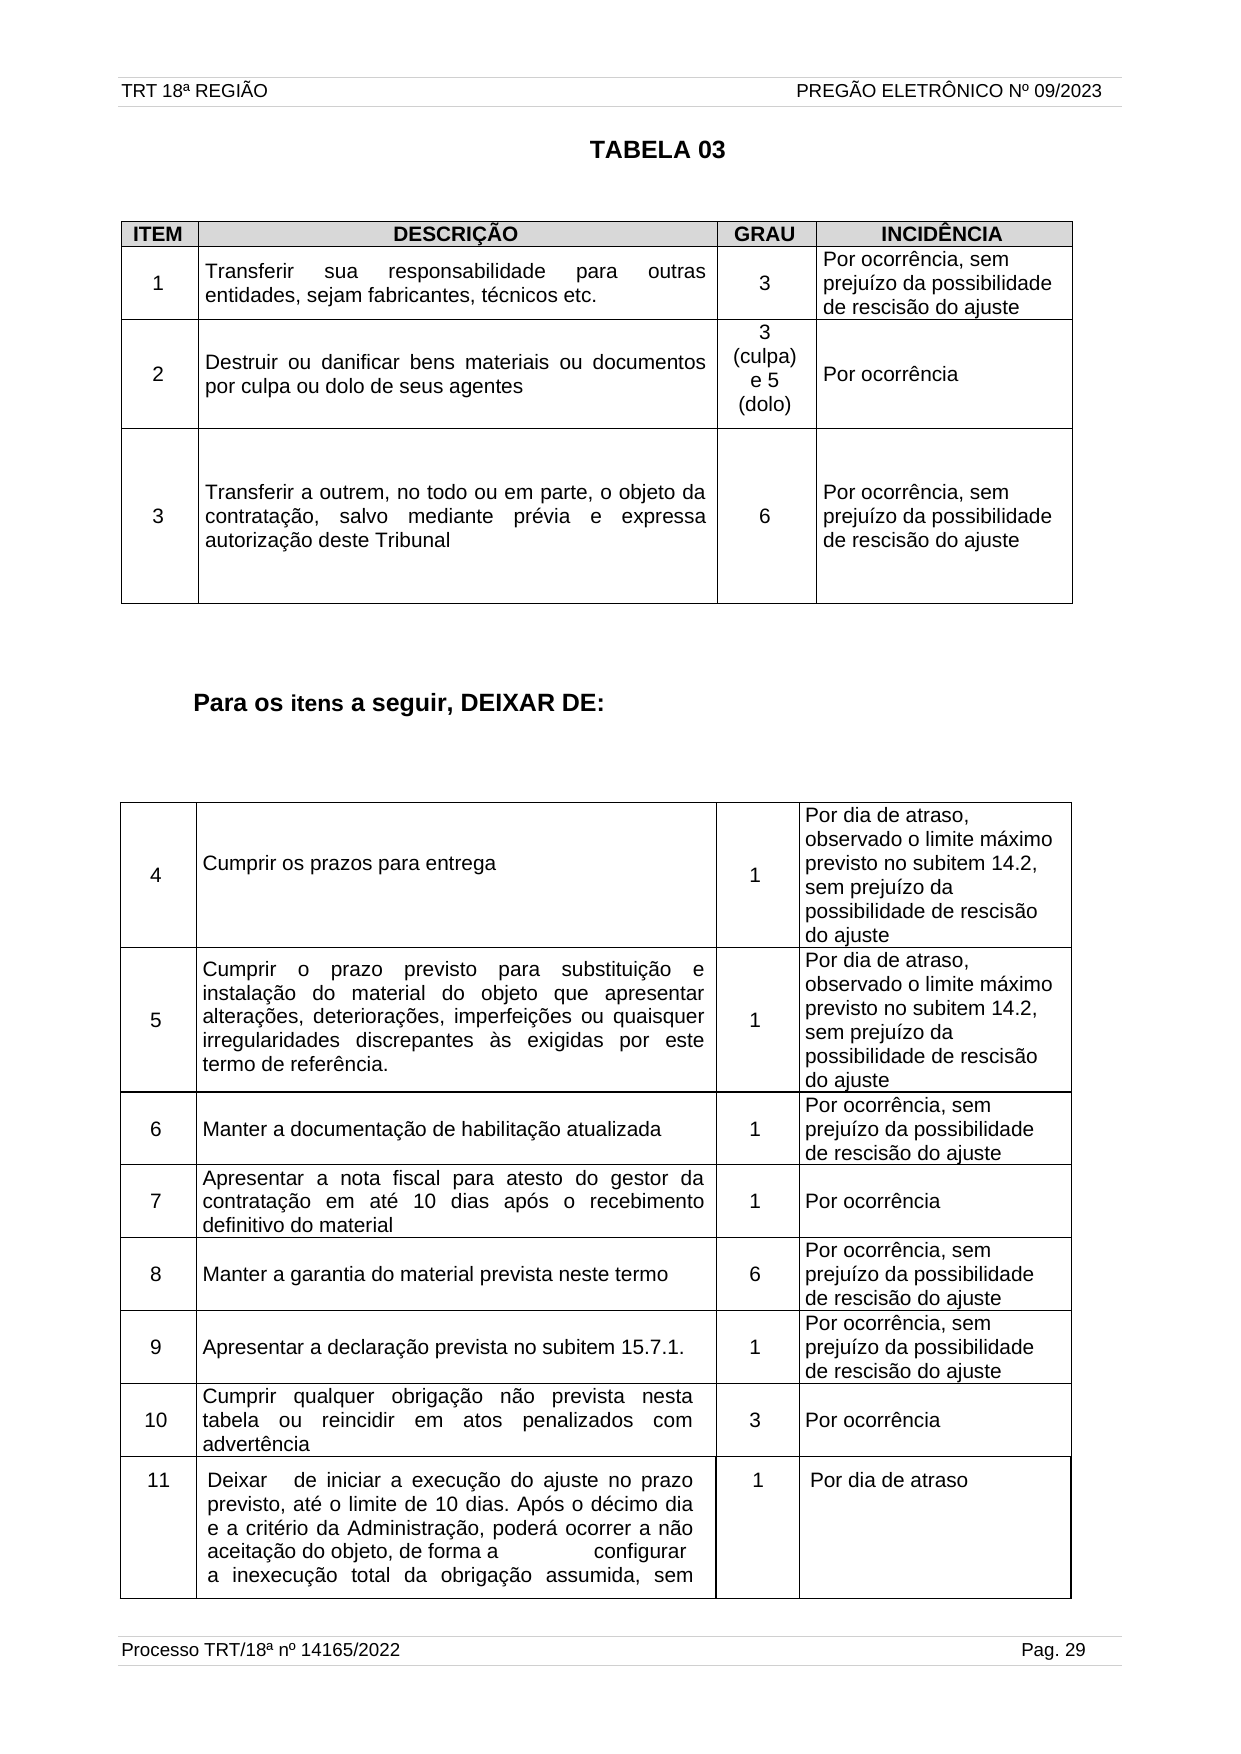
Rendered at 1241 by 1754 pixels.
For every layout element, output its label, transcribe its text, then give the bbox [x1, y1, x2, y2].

table_header DESCRIÇÃO [199, 222, 717, 246]
table_cell Por ocorrência, sem prejuízo da possibilidade de rescisão do ajuste [800, 1238, 1071, 1310]
table_cell Por dia de atraso, observado o limite máximo previsto no subitem 14.2, sem prejuízo da possibilidade de rescisão do ajuste [800, 948, 1071, 1091]
table_cell 3 [122, 429, 198, 603]
table_cell Transferir a outrem, no todo ou em parte, o objeto da contratação, salvo mediante prévia e expressa autorização deste Tribunal [199, 429, 717, 603]
table_cell Apresentar a declaração prevista no subitem 15.7.1. [197, 1311, 716, 1383]
table_cell Manter a documentação de habilitação atualizada [197, 1093, 716, 1164]
table_cell Por ocorrência, sem prejuízo da possibilidade de rescisão do ajuste [800, 1311, 1071, 1383]
table_cell Apresentar a nota fiscal para atesto do gestor da contratação em até 10 dias após o recebimento definitivo do material [197, 1165, 716, 1237]
table_header 1 [717, 803, 799, 947]
table_cell 3 [717, 1384, 799, 1456]
table_cell 1 [717, 1457, 799, 1598]
table_cell 7 [121, 1165, 196, 1237]
table_cell Por ocorrência [817, 320, 1072, 428]
table_cell Por ocorrência [800, 1165, 1071, 1237]
table_cell Transferir sua responsabilidade para outras entidades, sejam fabricantes, técnicos etc. [199, 247, 717, 319]
table_cell 9 [121, 1311, 196, 1383]
table_header Cumprir os prazos para entrega [197, 803, 716, 947]
table_cell 5 [121, 948, 196, 1091]
table_cell Cumprir qualquer obrigação não prevista nesta tabela ou reincidir em atos penalizados com advertência [197, 1384, 716, 1456]
table_cell Por dia de atraso [800, 1457, 1070, 1598]
table_cell 10 [121, 1384, 196, 1456]
table_cell 1 [717, 1311, 799, 1383]
table_cell Por ocorrência [800, 1384, 1071, 1456]
table_cell Destruir ou danificar bens materiais ou documentos por culpa ou dolo de seus agentes [199, 320, 717, 428]
table_cell 3 (culpa) e 5 (dolo) [718, 320, 816, 428]
table_cell Por ocorrência, sem prejuízo da possibilidade de rescisão do ajuste [817, 247, 1072, 319]
text Para os itens a seguir, DEIXAR DE: [193, 688, 1122, 717]
table_cell 1 [122, 247, 198, 319]
table_cell 3 [718, 247, 816, 319]
table_header 4 [121, 803, 196, 947]
table_cell 11 [121, 1457, 196, 1598]
table_cell Manter a garantia do material prevista neste termo [197, 1238, 716, 1310]
text TABELA 03 [193, 136, 1122, 164]
table_cell 6 [121, 1093, 196, 1164]
table_header Por dia de atraso, observado o limite máximo previsto no subitem 14.2, sem prejuízo da possibilidade de rescisão do ajuste [800, 803, 1071, 947]
table_cell 8 [121, 1238, 196, 1310]
table_cell 6 [718, 429, 816, 603]
table_cell 1 [717, 1093, 799, 1164]
table_header INCIDÊNCIA [817, 222, 1072, 246]
table_cell Deixar de iniciar a execução do ajuste no prazo previsto, até o limite de 10 dias. Após o décimo dia e a critério da Administração, poderá ocorrer a não aceitação do objeto, de forma a configurar a inexecução total da obrigação assumida, sem [197, 1457, 715, 1598]
table_header GRAU [718, 222, 816, 246]
table_cell Cumprir o prazo previsto para substituição e instalação do material do objeto que apresentar alterações, deteriorações, imperfeições ou quaisquer irregularidades discrepantes às exigidas por este termo de referência. [197, 948, 716, 1091]
table_header ITEM [122, 222, 198, 246]
table_cell 6 [717, 1238, 799, 1310]
table_cell Por ocorrência, sem prejuízo da possibilidade de rescisão do ajuste [800, 1093, 1071, 1164]
table_cell 1 [717, 948, 799, 1091]
table_cell Por ocorrência, sem prejuízo da possibilidade de rescisão do ajuste [817, 429, 1072, 603]
table_cell 1 [717, 1165, 799, 1237]
table_cell 2 [122, 320, 198, 428]
